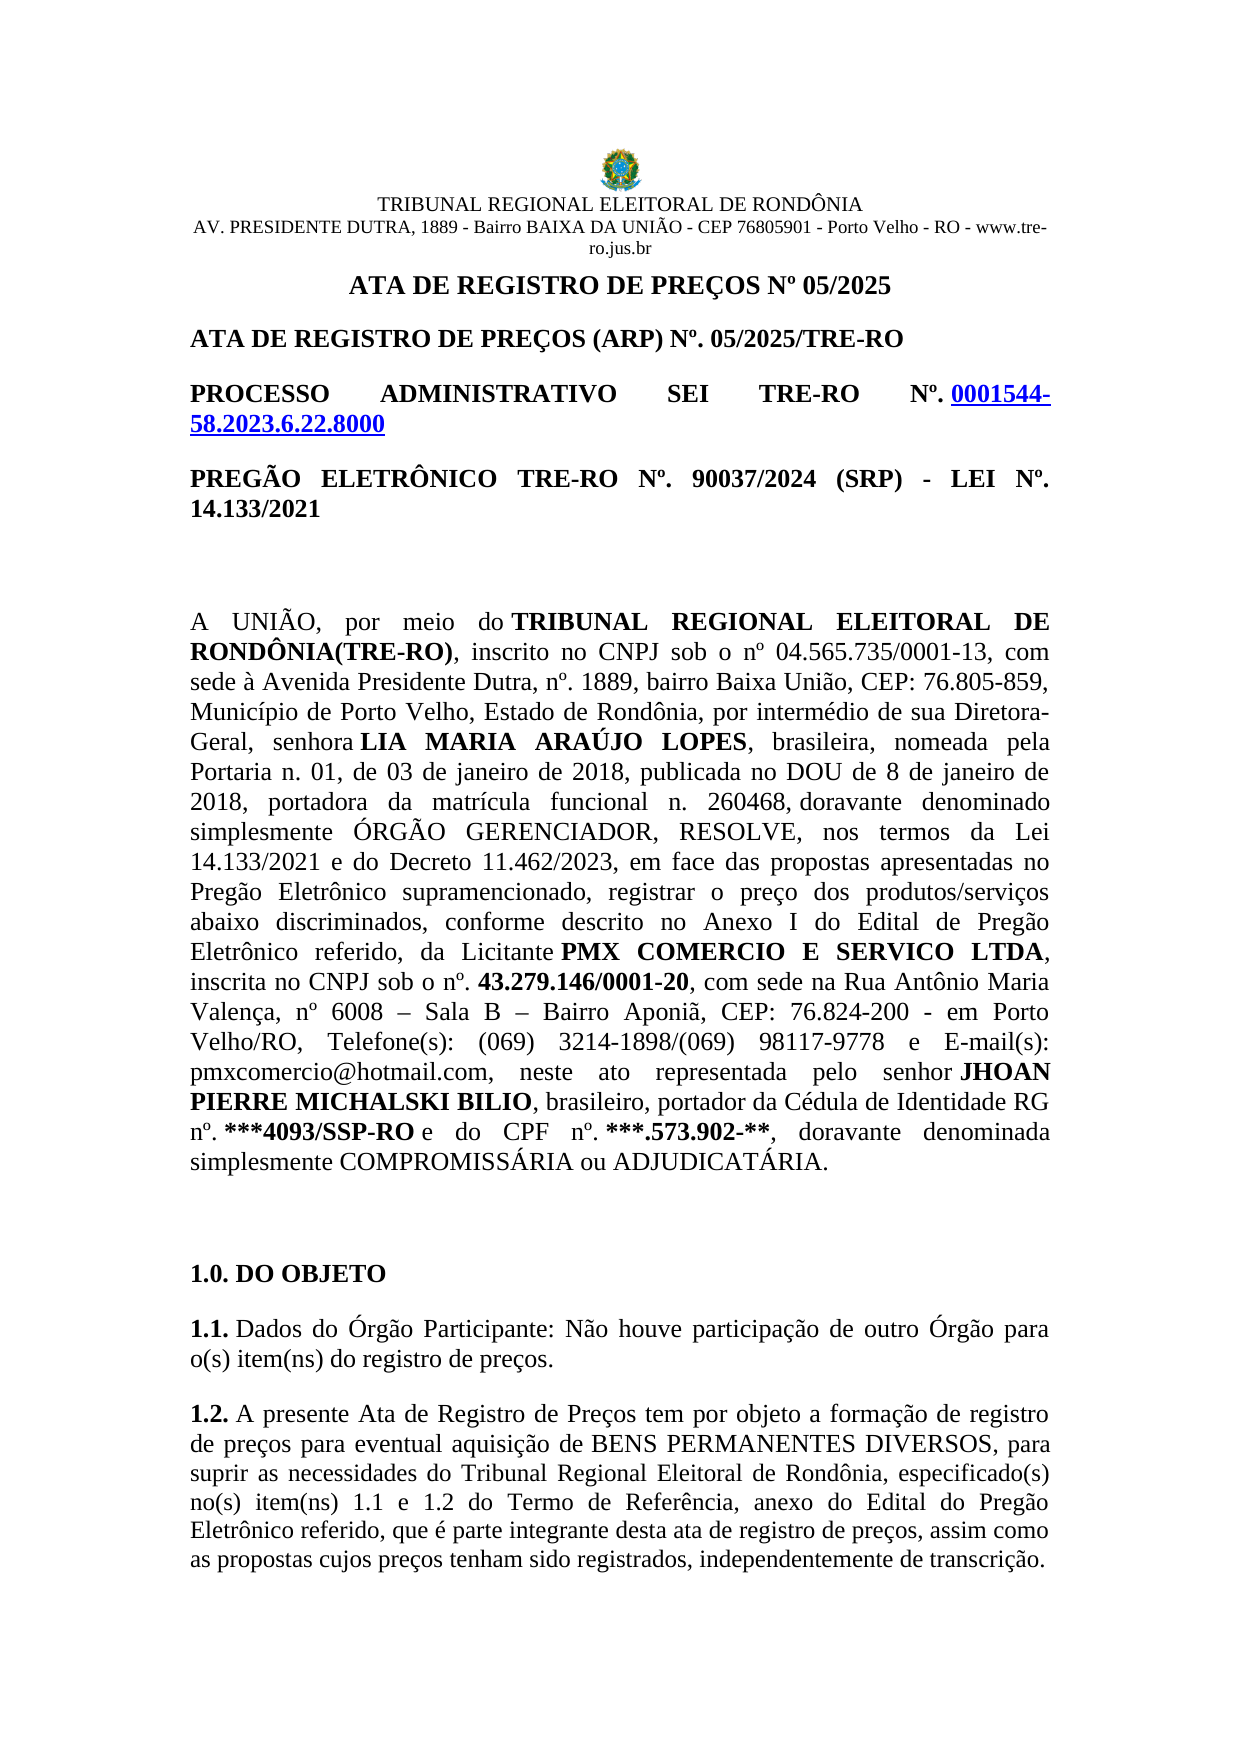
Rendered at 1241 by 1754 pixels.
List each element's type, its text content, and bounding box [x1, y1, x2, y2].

text PREGÃO ELETRÔNICO TRE-RO Nº. 90037/2024 (SRP) - LEI Nº. 14.133/2021 [190, 463, 1051, 523]
text ATA DE REGISTRO DE PREÇOS (ARP) Nº. 05/2025/TRE-RO [190, 323, 1051, 353]
text AV. PRESIDENTE DUTRA, 1889 - Bairro BAIXA DA UNIÃO - CEP 76805901 - Porto Velho - RO - www.tre-ro.jus.br [177, 216, 1063, 259]
text PROCESSO ADMINISTRATIVO SEI TRE-RO Nº. 0001544-58.2023.6.22.8000 [190, 378, 1051, 438]
text TRIBUNAL REGIONAL ELEITORAL DE RONDÔNIA [177, 192, 1063, 216]
text 1.0. DO OBJETO [190, 1258, 1051, 1288]
text 1.2. A presente Ata de Registro de Preços tem por objeto a formação de registro de preços para eventual aquisição de BENS PERMANENTES DIVERSOS, para suprir as necessidades do Tribunal Regional Eleitoral de Rondônia, especificado(s) no(s) item(ns) 1.1 e 1.2 do Termo de Referência, anexo do Edital do Pregão Eletrônico referido, que é parte integrante desta ata de registro de preços, assim como as propostas cujos preços tenham sido registrados, independentemente de transcrição. [190, 1398, 1051, 1573]
text A UNIÃO, por meio do TRIBUNAL REGIONAL ELEITORAL DE RONDÔNIA(TRE-RO), inscrito no CNPJ sob o nº 04.565.735/0001-13, com sede à Avenida Presidente Dutra, nº. 1889, bairro Baixa União, CEP: 76.805-859, Município de Porto Velho, Estado de Rondônia, por intermédio de sua Diretora-Geral, senhora LIA MARIA ARAÚJO LOPES, brasileira, nomeada pela Portaria n. 01, de 03 de janeiro de 2018, publicada no DOU de 8 de janeiro de 2018, portadora da matrícula funcional n. 260468, doravante denominado simplesmente ÓRGÃO GERENCIADOR, RESOLVE, nos termos da Lei 14.133/2021 e do Decreto 11.462/2023, em face das propostas apresentadas no Pregão Eletrônico supramencionado, registrar o preço dos produtos/serviços abaixo discriminados, conforme descrito no Anexo I do Edital de Pregão Eletrônico referido, da Licitante PMX COMERCIO E SERVICO LTDA, inscrita no CNPJ sob o nº. 43.279.146/0001-20, com sede na Rua Antônio Maria Valença, nº 6008 – Sala B – Bairro Aponiã, CEP: 76.824-200 - em Porto Velho/RO, Telefone(s): (069) 3214-1898/(069) 98117-9778 e E-mail(s): pmxcomercio@hotmail.com, neste ato representada pelo senhor JHOAN PIERRE MICHALSKI BILIO, brasileiro, portador da Cédula de Identidade RG nº. ***4093/SSP-RO e do CPF nº. ***.573.902-**, doravante denominada simplesmente COMPROMISSÁRIA ou ADJUDICATÁRIA. [190, 606, 1051, 1176]
text Ata de Registro de Preços Nº 05/2025 [177, 269, 1063, 300]
text 1.1. Dados do Órgão Participante: Não houve participação de outro Órgão para o(s) item(ns) do registro de preços. [190, 1313, 1051, 1373]
